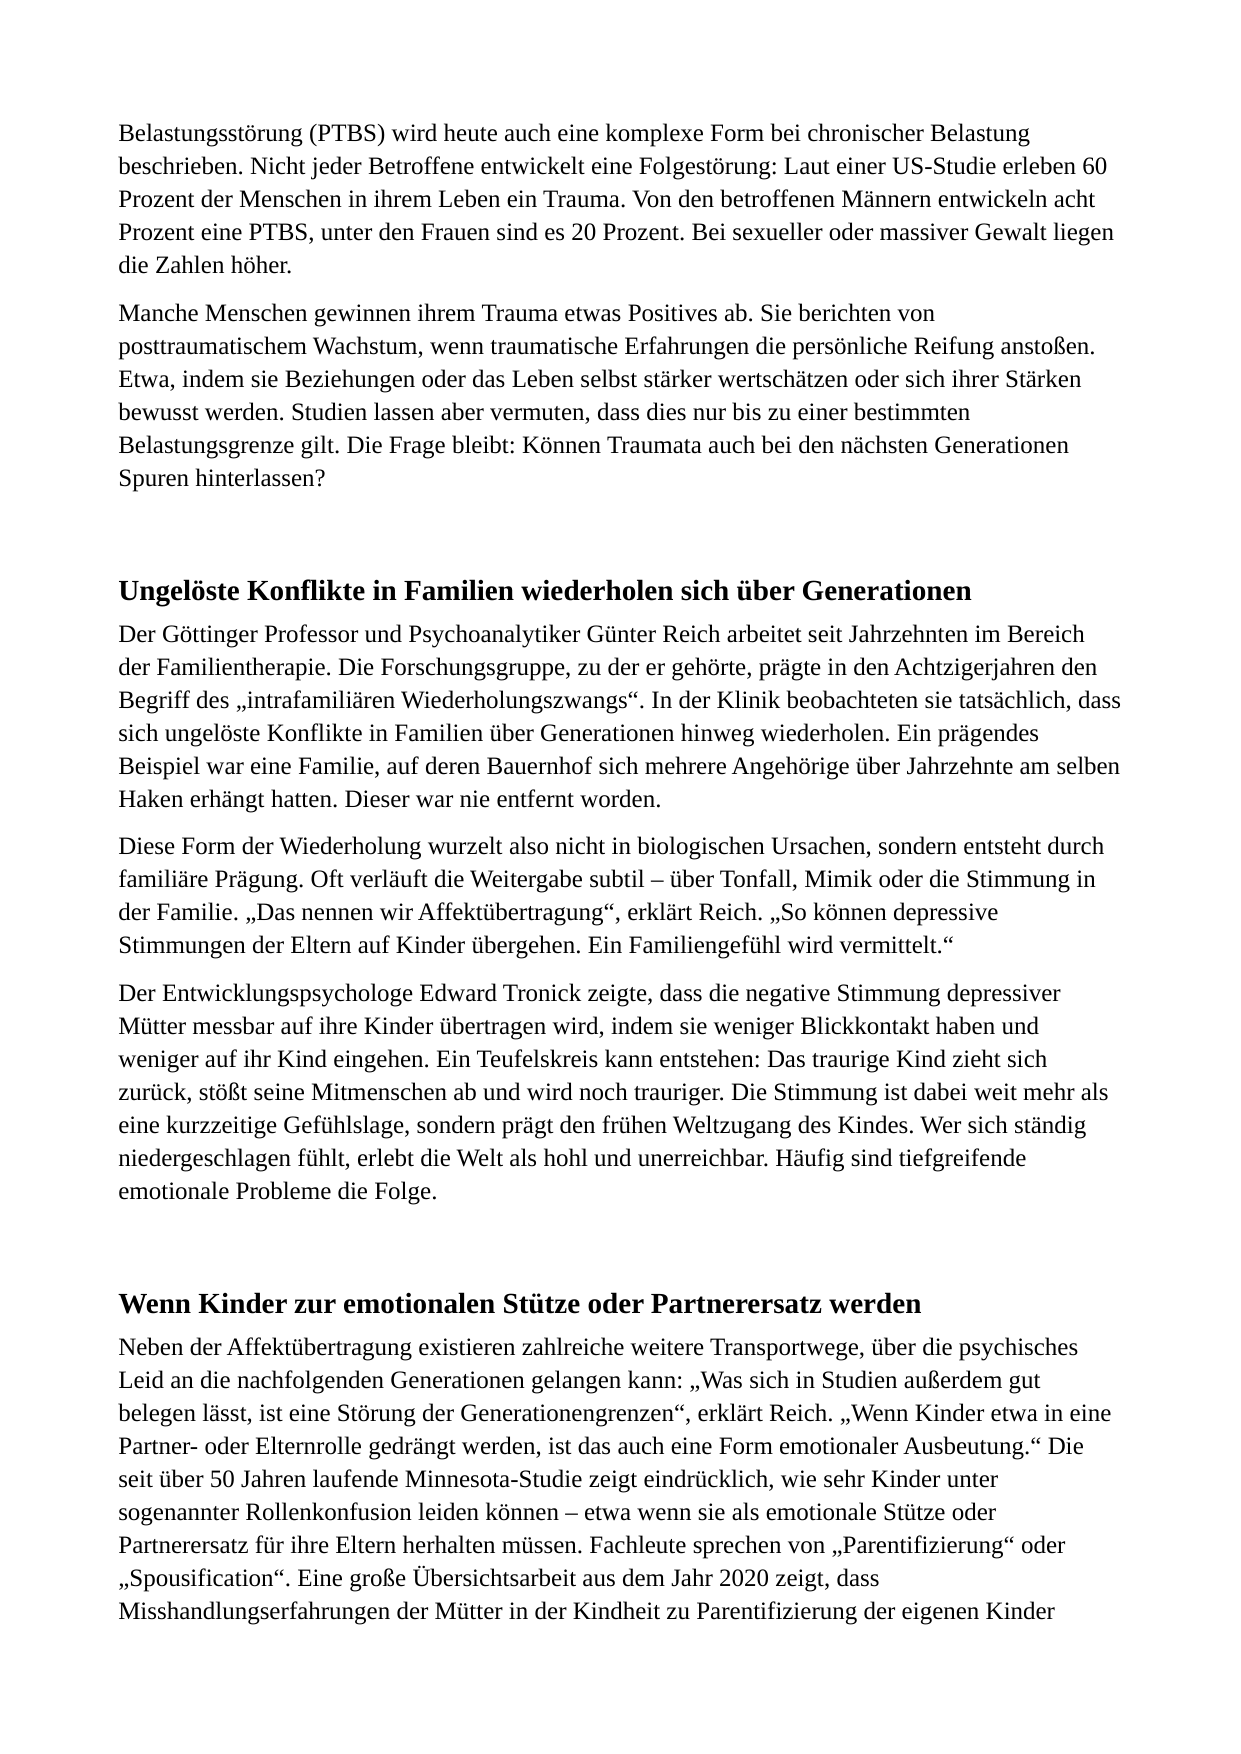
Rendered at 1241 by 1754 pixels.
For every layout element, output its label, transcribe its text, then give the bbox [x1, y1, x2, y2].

text Der Göttinger Professor und Psychoanalytiker Günter Reich arbeitet seit Jahrzehnten im Bereich der Familientherapie. Die Forschungsgruppe, zu der er gehörte, prägte in den Achtzigerjahren den Begriff des „intrafamiliären Wiederholungszwangs“. In der Klinik beobachteten sie tatsächlich, dass sich ungelöste Konflikte in Familien über Generationen hinweg wiederholen. Ein prägendes Beispiel war eine Familie, auf deren Bauernhof sich mehrere Angehörige über Jahrzehnte am selben Haken erhängt hatten. Dieser war nie entfernt worden. [118, 619, 1122, 813]
text Neben der Affektübertragung existieren zahlreiche weitere Transportwege, über die psychisches Leid an die nachfolgenden Generationen gelangen kann: „Was sich in Studien außerdem gut belegen lässt, ist eine Störung der Generationengrenzen“, erklärt Reich. „Wenn Kinder etwa in eine Partner- oder Elternrolle gedrängt werden, ist das auch eine Form emotionaler Ausbeutung.“ Die seit über 50 Jahren laufende Minnesota-Studie zeigt eindrücklich, wie sehr Kinder unter sogenannter Rollenkonfusion leiden können – etwa wenn sie als emotionale Stütze oder Partnerersatz für ihre Eltern herhalten müssen. Fachleute sprechen von „Parentifizierung“ oder „Spousification“. Eine große Übersichtsarbeit aus dem Jahr 2020 zeigt, dass Misshandlungserfahrungen der Mütter in der Kindheit zu Parentifizierung der eigenen Kinder [118, 1332, 1122, 1625]
text Manche Menschen gewinnen ihrem Trauma etwas Positives ab. Sie berichten von posttraumatischem Wachstum, wenn traumatische Erfahrungen die persönliche Reifung anstoßen. Etwa, indem sie Beziehungen oder das Leben selbst stärker wertschätzen oder sich ihrer Stärken bewusst werden. Studien lassen aber vermuten, dass dies nur bis zu einer bestimmten Belastungsgrenze gilt. Die Frage bleibt: Können Traumata auch bei den nächsten Generationen Spuren hinterlassen? [118, 298, 1122, 492]
text Diese Form der Wiederholung wurzelt also nicht in biologischen Ursachen, sondern entsteht durch familiäre Prägung. Oft verläuft die Weitergabe subtil – über Tonfall, Mimik oder die Stimmung in der Familie. „Das nennen wir Affektübertragung“, erklärt Reich. „So können depressive Stimmungen der Eltern auf Kinder übergehen. Ein Familiengefühl wird vermittelt.“ [118, 831, 1122, 959]
subtitle Ungelöste Konflikte in Familien wiederholen sich über Generationen [118, 573, 1122, 606]
subtitle Wenn Kinder zur emotionalen Stütze oder Partnerersatz werden [118, 1286, 1122, 1319]
text Der Entwicklungspsychologe Edward Tronick zeigte, dass die negative Stimmung depressiver Mütter messbar auf ihre Kinder übertragen wird, indem sie weniger Blickkontakt haben und weniger auf ihr Kind eingehen. Ein Teufelskreis kann entstehen: Das traurige Kind zieht sich zurück, stößt seine Mitmenschen ab und wird noch trauriger. Die Stimmung ist dabei weit mehr als eine kurzzeitige Gefühlslage, sondern prägt den frühen Weltzugang des Kindes. Wer sich ständig niedergeschlagen fühlt, erlebt die Welt als hohl und unerreichbar. Häufig sind tiefgreifende emotionale Probleme die Folge. [118, 978, 1122, 1205]
text Belastungsstörung (PTBS) wird heute auch eine komplexe Form bei chronischer Belastung beschrieben. Nicht jeder Betroffene entwickelt eine Folgestörung: Laut einer US-Studie erleben 60 Prozent der Menschen in ihrem Leben ein Trauma. Von den betroffenen Männern entwickeln acht Prozent eine PTBS, unter den Frauen sind es 20 Prozent. Bei sexueller oder massiver Gewalt liegen die Zahlen höher. [118, 118, 1122, 279]
